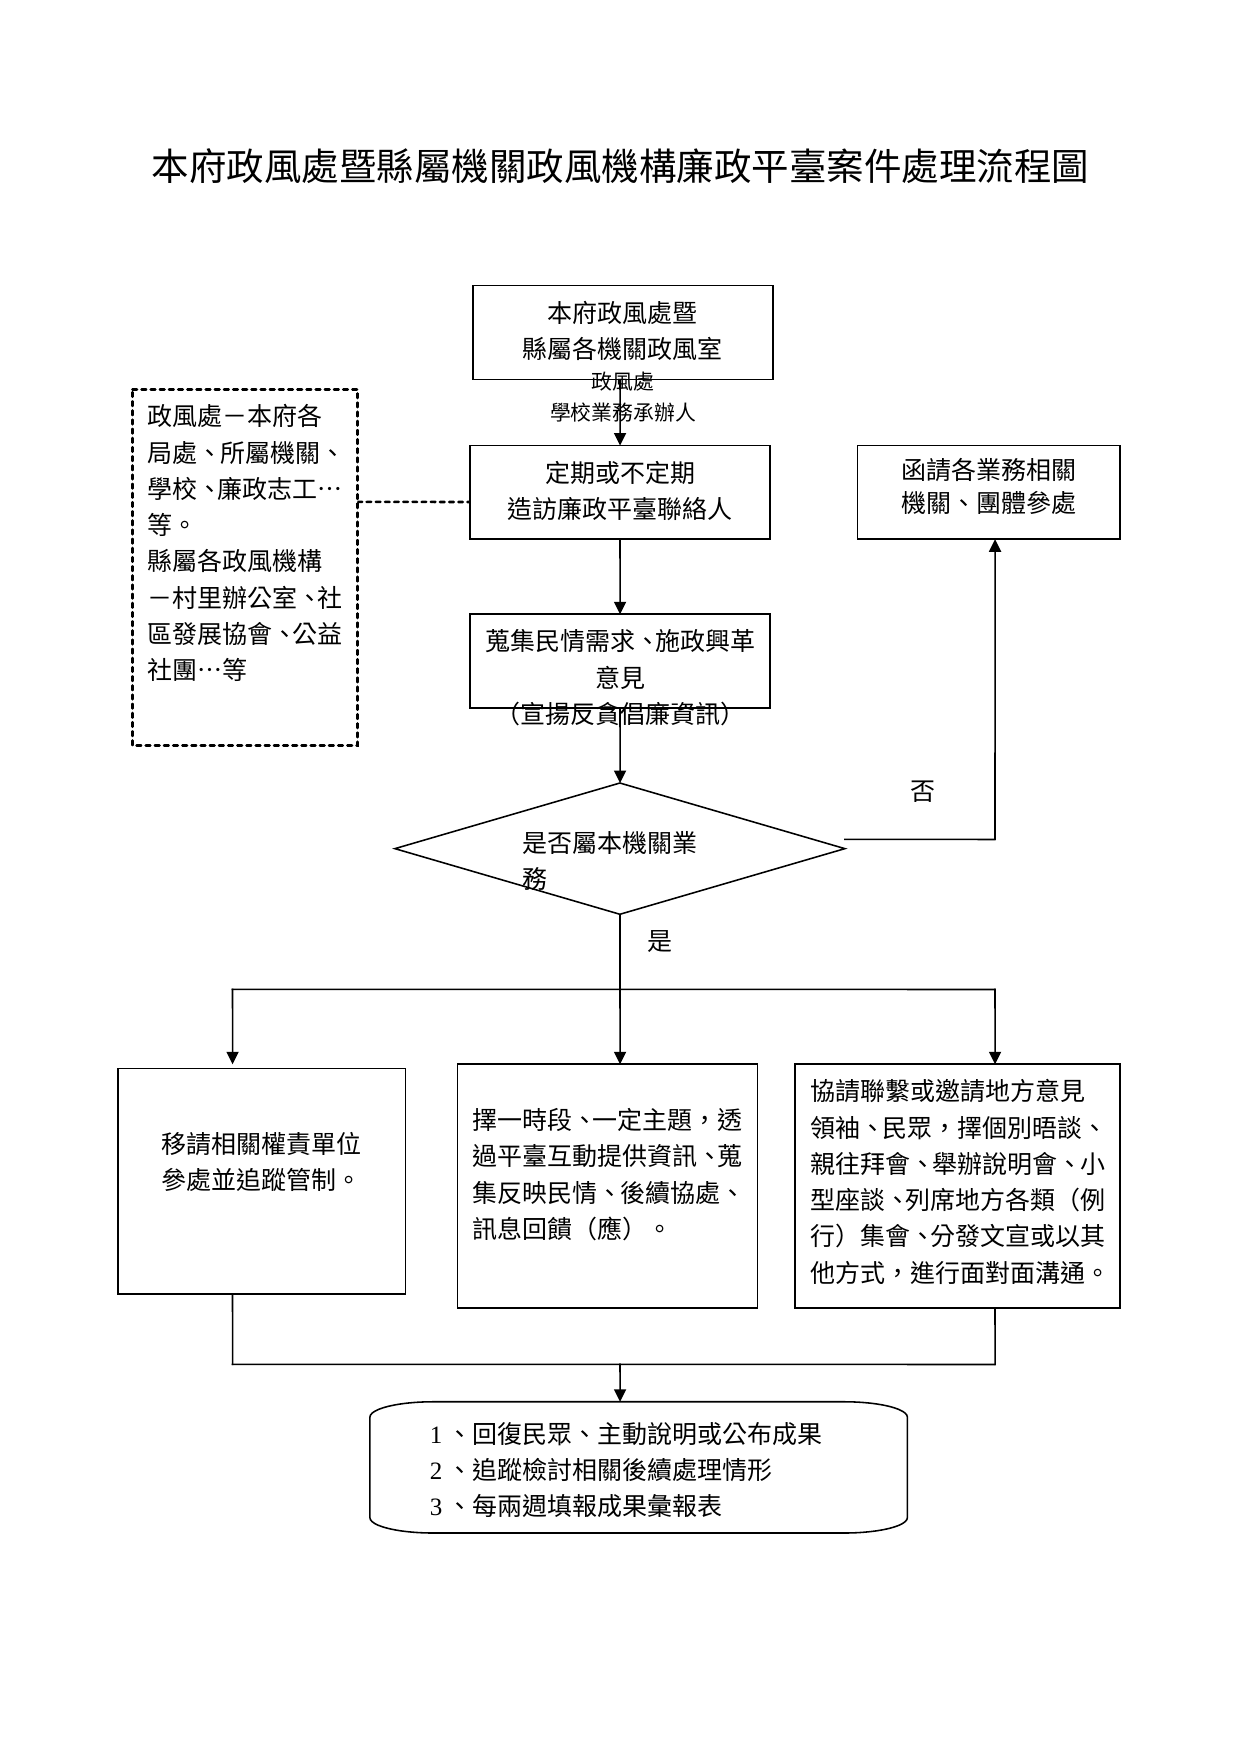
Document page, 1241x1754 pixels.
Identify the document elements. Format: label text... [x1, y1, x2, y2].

text 本府政風處暨縣屬機關政風機構廉政平臺案件處理流程圖 [118, 127, 1122, 202]
